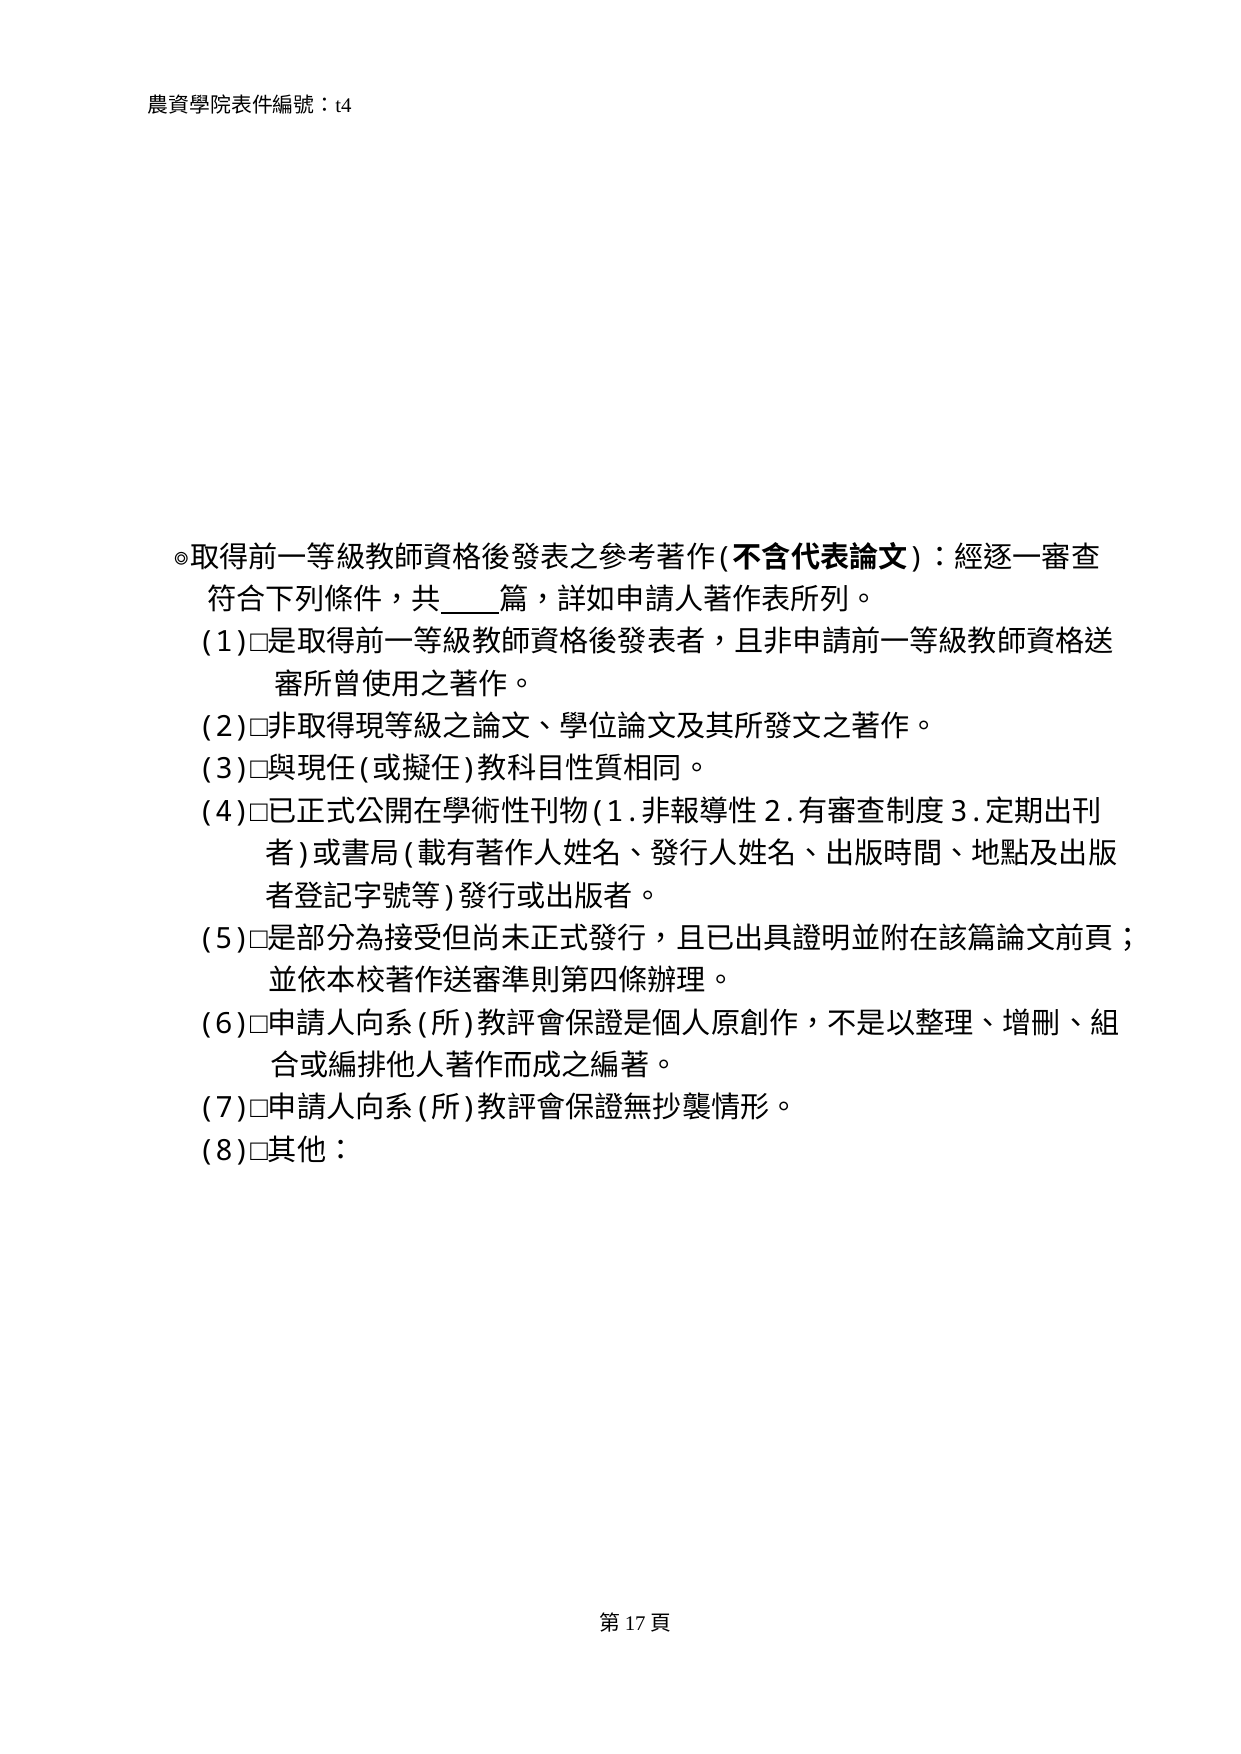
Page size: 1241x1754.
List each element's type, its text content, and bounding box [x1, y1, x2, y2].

text (7)□申請人向系(所)教評會保證無抄襲情形。 [198, 1084, 1122, 1126]
text (8)□其他： [168, 1126, 1122, 1169]
text (1)□是取得前一等級教師資格後發表者，且非申請前一等級教師資格送審所曾使用之著作。 [198, 618, 1122, 703]
text (2)□非取得現等級之論文、學位論文及其所發文之著作。 [198, 703, 1122, 745]
text (6)□申請人向系(所)教評會保證是個人原創作，不是以整理、增刪、組合或編排他人著作而成之編著。 [197, 999, 1122, 1084]
text (5)□是部分為接受但尚未正式發行，且已出具證明並附在該篇論文前頁；並依本校著作送審準則第四條辦理。 [197, 914, 1122, 999]
text ◎取得前一等級教師資格後發表之參考著作(不含代表論文)：經逐一審查符合下列條件，共 篇，詳如申請人著作表所列。 [172, 533, 1122, 618]
text (3)□與現任(或擬任)教科目性質相同。 [198, 745, 1122, 787]
text (4)□已正式公開在學術性刊物(1.非報導性2.有審查制度3.定期出刊者)或書局(載有著作人姓名、發行人姓名、出版時間、地點及出版者登記字號等)發行或出版者。 [197, 787, 1122, 914]
